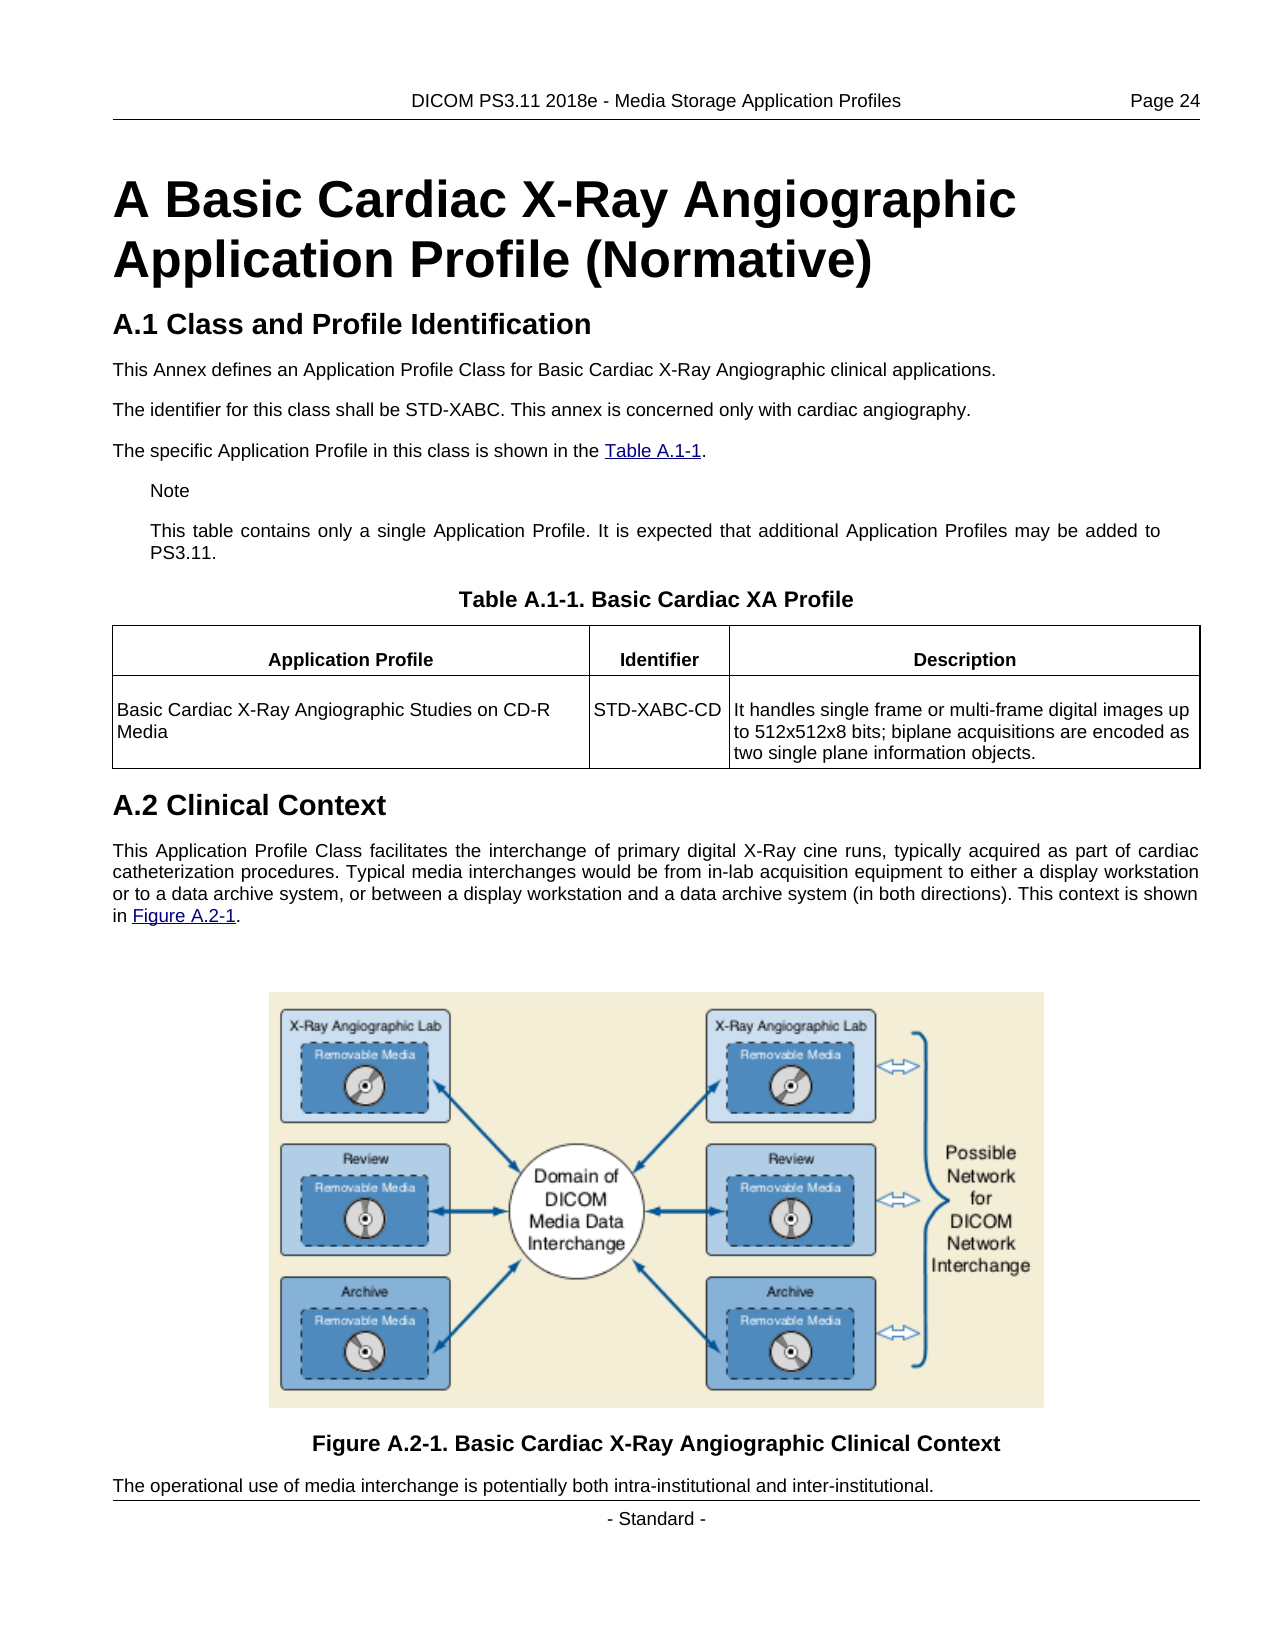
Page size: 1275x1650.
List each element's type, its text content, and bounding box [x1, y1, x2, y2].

text The operational use of media interchange is potentially both intra-institutional and inter-institutional. [112, 1475, 1200, 1497]
table_header Identifier [590, 626, 729, 675]
picture [268, 992, 1044, 1408]
table_cell STD-XABC-CD [590, 676, 729, 768]
text Table A.1-1. Basic Cardiac XA Profile [112, 586, 1200, 612]
text This Application Profile Class facilitates the interchange of primary digital X-Ray cine runs, typically acquired as part of cardiac catheterization procedures. Typical media interchanges would be from in-lab acquisition equipment to either a display workstation or to a data archive system, or between a display workstation and a data archive system (in both directions). This context is shown in Figure A.2-1. [112, 840, 1200, 926]
table_cell Basic Cardiac X-Ray Angiographic Studies on CD-R Media [113, 676, 589, 768]
text This Annex defines an Application Profile Class for Basic Cardiac X-Ray Angiographic clinical applications. [112, 359, 1200, 381]
text A.2 Clinical Context [112, 787, 1200, 821]
table_header Description [730, 626, 1199, 675]
table_cell It handles single frame or multi-frame digital images up to 512x512x8 bits; biplane acquisitions are encoded as two single plane information objects. [730, 676, 1199, 768]
text Note [150, 480, 1162, 501]
text This table contains only a single Application Profile. It is expected that additional Application Profiles may be added to PS3.11. [150, 520, 1162, 563]
text A Basic Cardiac X-Ray Angiographic Application Profile (Normative) [112, 169, 1200, 288]
text Figure A.2-1. Basic Cardiac X-Ray Angiographic Clinical Context [112, 1430, 1200, 1456]
table_header Application Profile [113, 626, 589, 675]
text The identifier for this class shall be STD-XABC. This annex is concerned only with cardiac angiography. [112, 399, 1200, 421]
text The specific Application Profile in this class is shown in the Table A.1-1. [112, 439, 1200, 461]
text A.1 Class and Profile Identification [112, 307, 1200, 340]
